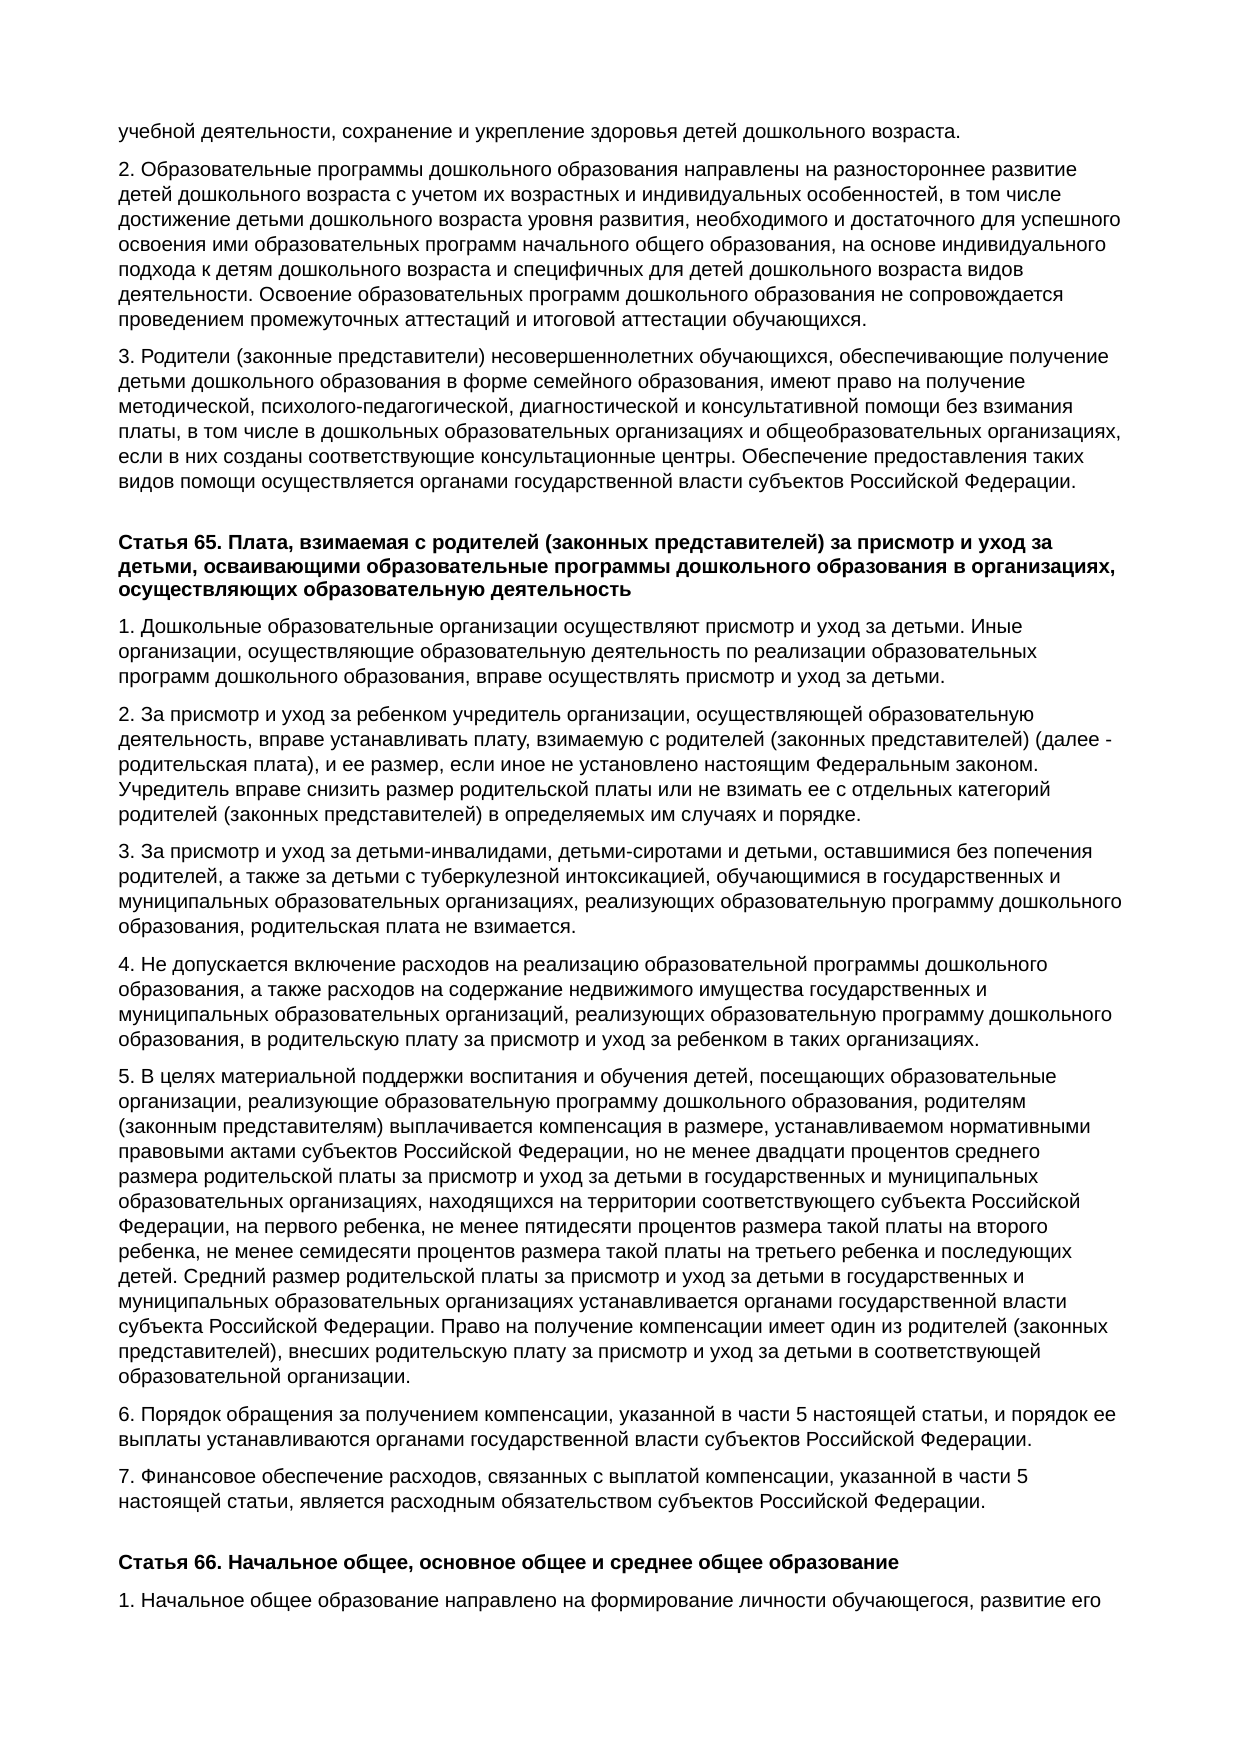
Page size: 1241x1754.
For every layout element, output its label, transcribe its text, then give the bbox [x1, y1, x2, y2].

subtitle Статья 66. Начальное общее, основное общее и среднее общее образование [118, 1551, 1122, 1574]
text 3. За присмотр и уход за детьми-инвалидами, детьми-сиротами и детьми, оставшимися без попечения родителей, а также за детьми с туберкулезной интоксикацией, обучающимися в государственных и муниципальных образовательных организациях, реализующих образовательную программу дошкольного образования, родительская плата не взимается. [118, 838, 1122, 938]
text 2. Образовательные программы дошкольного образования направлены на разностороннее развитие детей дошкольного возраста с учетом их возрастных и индивидуальных особенностей, в том числе достижение детьми дошкольного возраста уровня развития, необходимого и достаточного для успешного освоения ими образовательных программ начального общего образования, на основе индивидуального подхода к детям дошкольного возраста и специфичных для детей дошкольного возраста видов деятельности. Освоение образовательных программ дошкольного образования не сопровождается проведением промежуточных аттестаций и итоговой аттестации обучающихся. [118, 156, 1122, 331]
text 3. Родители (законные представители) несовершеннолетних обучающихся, обеспечивающие получение детьми дошкольного образования в форме семейного образования, имеют право на получение методической, психолого-педагогической, диагностической и консультативной помощи без взимания платы, в том числе в дошкольных образовательных организациях и общеобразовательных организациях, если в них созданы соответствующие консультационные центры. Обеспечение предоставления таких видов помощи осуществляется органами государственной власти субъектов Российской Федерации. [118, 343, 1122, 493]
text учебной деятельности, сохранение и укрепление здоровья детей дошкольного возраста. [118, 118, 1122, 143]
text 2. За присмотр и уход за ребенком учредитель организации, осуществляющей образовательную деятельность, вправе устанавливать плату, взимаемую с родителей (законных представителей) (далее - родительская плата), и ее размер, если иное не установлено настоящим Федеральным законом. Учредитель вправе снизить размер родительской платы или не взимать ее с отдельных категорий родителей (законных представителей) в определяемых им случаях и порядке. [118, 701, 1122, 826]
text 1. Дошкольные образовательные организации осуществляют присмотр и уход за детьми. Иные организации, осуществляющие образовательную деятельность по реализации образовательных программ дошкольного образования, вправе осуществлять присмотр и уход за детьми. [118, 613, 1122, 688]
text 6. Порядок обращения за получением компенсации, указанной в части 5 настоящей статьи, и порядок ее выплаты устанавливаются органами государственной власти субъектов Российской Федерации. [118, 1401, 1122, 1451]
text 5. В целях материальной поддержки воспитания и обучения детей, посещающих образовательные организации, реализующие образовательную программу дошкольного образования, родителям (законным представителям) выплачивается компенсация в размере, устанавливаемом нормативными правовыми актами субъектов Российской Федерации, но не менее двадцати процентов среднего размера родительской платы за присмотр и уход за детьми в государственных и муниципальных образовательных организациях, находящихся на территории соответствующего субъекта Российской Федерации, на первого ребенка, не менее пятидесяти процентов размера такой платы на второго ребенка, не менее семидесяти процентов размера такой платы на третьего ребенка и последующих детей. Средний размер родительской платы за присмотр и уход за детьми в государственных и муниципальных образовательных организациях устанавливается органами государственной власти субъекта Российской Федерации. Право на получение компенсации имеет один из родителей (законных представителей), внесших родительскую плату за присмотр и уход за детьми в соответствующей образовательной организации. [118, 1063, 1122, 1388]
text 7. Финансовое обеспечение расходов, связанных с выплатой компенсации, указанной в части 5 настоящей статьи, является расходным обязательством субъектов Российской Федерации. [118, 1463, 1122, 1513]
subtitle Статья 65. Плата, взимаемая с родителей (законных представителей) за присмотр и уход за детьми, осваивающими образовательные программы дошкольного образования в организациях, осуществляющих образовательную деятельность [118, 531, 1122, 601]
text 1. Начальное общее образование направлено на формирование личности обучающегося, развитие его [118, 1586, 1122, 1611]
text 4. Не допускается включение расходов на реализацию образовательной программы дошкольного образования, а также расходов на содержание недвижимого имущества государственных и муниципальных образовательных организаций, реализующих образовательную программу дошкольного образования, в родительскую плату за присмотр и уход за ребенком в таких организациях. [118, 951, 1122, 1051]
